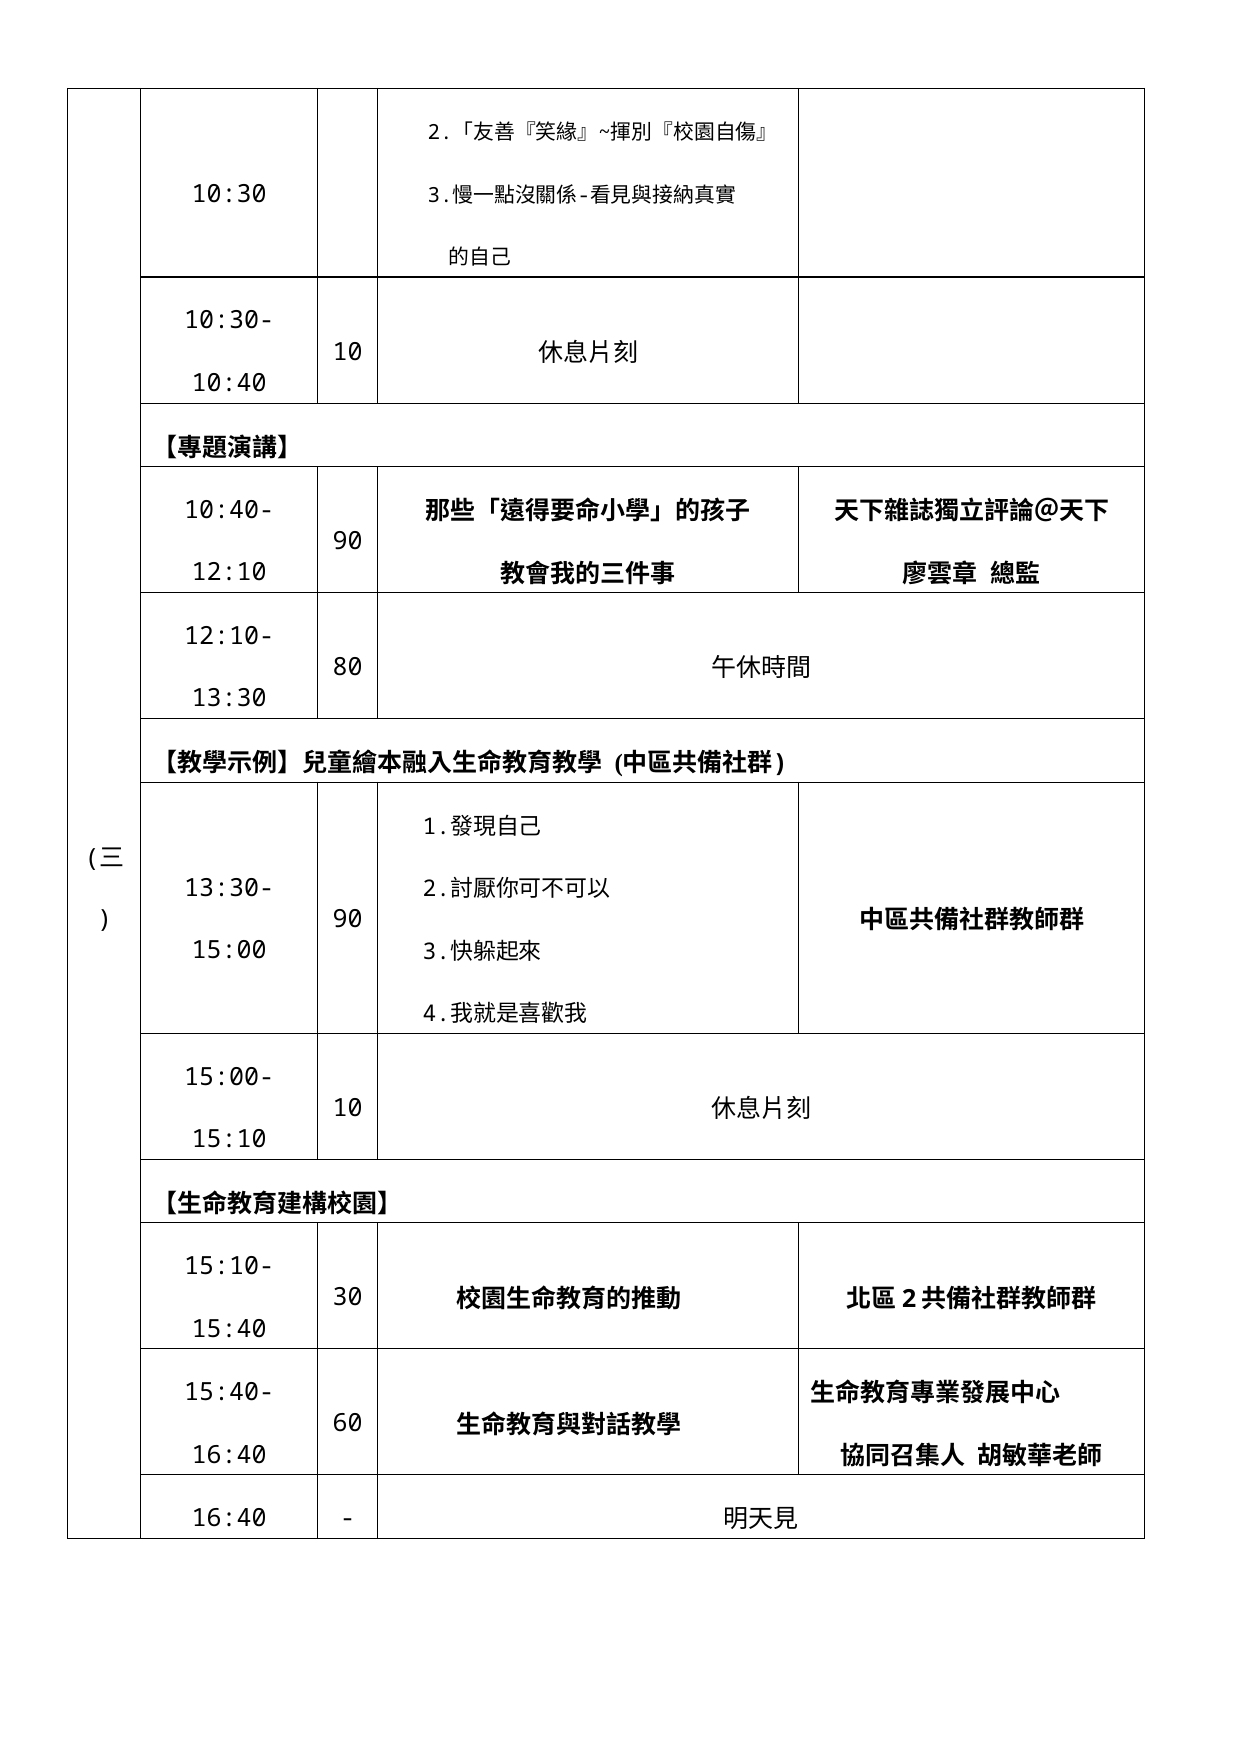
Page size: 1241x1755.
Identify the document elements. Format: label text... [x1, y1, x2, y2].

table_cell 校園生命教育的推動 [378, 1223, 798, 1348]
table_cell 80 [318, 593, 377, 718]
table_cell 2.「友善『笑緣』~揮別『校園自傷』 3.慢一點沒關係-看見與接納真實 的自己 [378, 89, 798, 276]
table_cell 生命教育與對話教學 [378, 1349, 798, 1474]
table_cell 10 [318, 278, 377, 402]
table_cell 10:30-10:40 [141, 278, 317, 402]
table_cell 天下雜誌獨立評論＠天下 廖雲章 總監 [799, 467, 1144, 592]
table_cell [799, 278, 1144, 402]
table_cell 30 [318, 1223, 377, 1348]
table_cell 12:10-13:30 [141, 593, 317, 718]
table_cell 【教學示例】兒童繪本融入生命教育教學 (中區共備社群) [141, 719, 1144, 782]
table_cell 90 [318, 467, 377, 592]
table_cell 13:30-15:00 [141, 783, 317, 1033]
table_cell 90 [318, 783, 377, 1033]
table_cell 明天見 [378, 1475, 1144, 1538]
table_cell 休息片刻 [378, 278, 798, 402]
table_cell [799, 89, 1144, 276]
table_cell 15:00-15:10 [141, 1034, 317, 1159]
table_cell 那些「遠得要命小學」的孩子 教會我的三件事 [378, 467, 798, 592]
table_cell 【生命教育建構校園】 [141, 1160, 1144, 1222]
table_cell 60 [318, 1349, 377, 1474]
table_cell 15:10-15:40 [141, 1223, 317, 1348]
table_cell 中區共備社群教師群 [799, 783, 1144, 1033]
table_cell [318, 89, 377, 276]
table_cell 1.發現自己 2.討厭你可不可以 3.快躲起來 4.我就是喜歡我 [378, 783, 798, 1033]
table_cell 10:40-12:10 [141, 467, 317, 592]
table_cell 16:40 [141, 1475, 317, 1538]
table_cell 休息片刻 [378, 1034, 1144, 1159]
table_cell 10 [318, 1034, 377, 1159]
table_cell 【專題演講】 [141, 404, 1144, 466]
table_cell 午休時間 [378, 593, 1144, 718]
table_cell 北區2共備社群教師群 [799, 1223, 1144, 1348]
table_cell - [318, 1475, 377, 1538]
table_cell 15:40-16:40 [141, 1349, 317, 1474]
table_cell 10:30 [141, 89, 317, 276]
table_cell 生命教育專業發展中心 協同召集人 胡敏華老師 [799, 1349, 1144, 1474]
